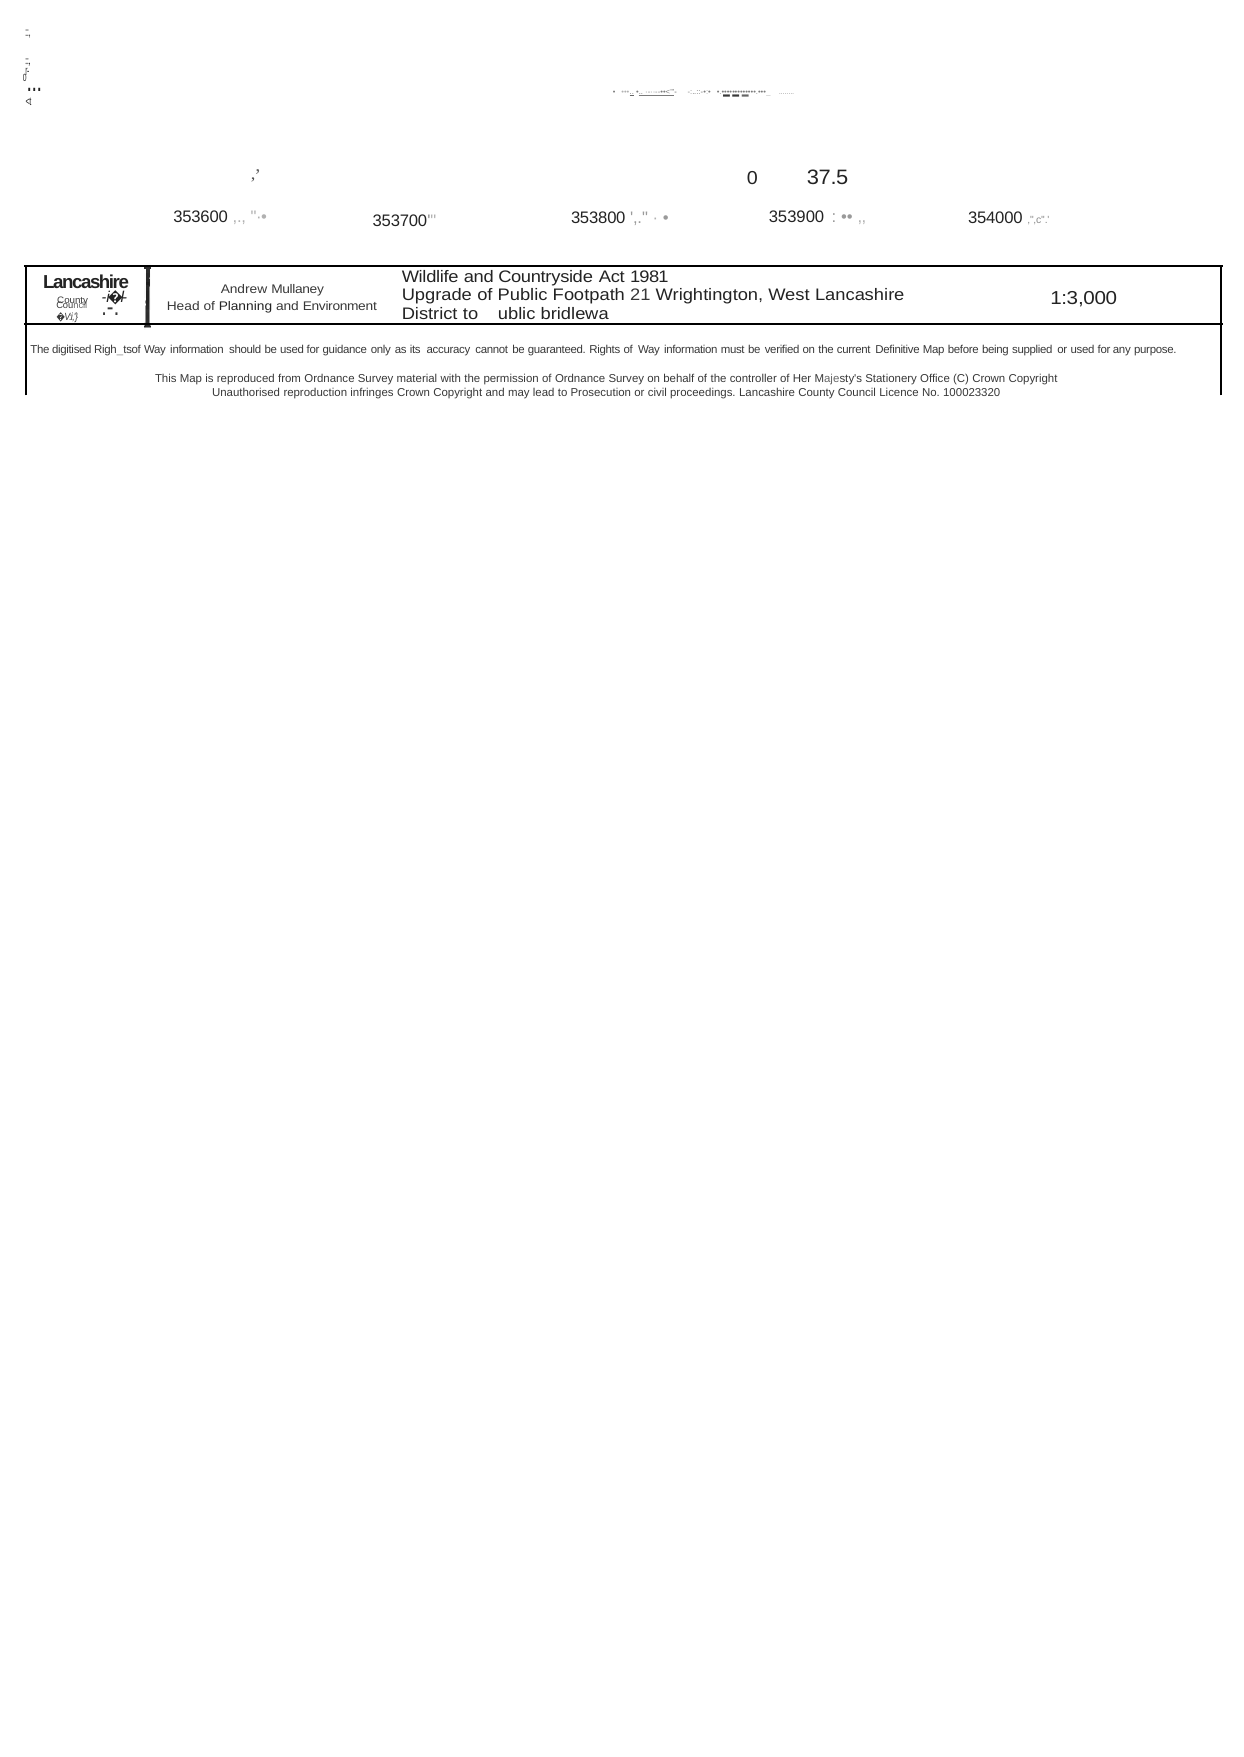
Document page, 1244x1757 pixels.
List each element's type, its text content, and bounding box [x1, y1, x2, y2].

text 0... [23, 67, 261, 97]
text ::, [25, 27, 261, 39]
text ,, [15, 154, 261, 183]
text <t [25, 97, 261, 107]
text --- [722, 78, 752, 109]
text 0 37.5 [747, 165, 1229, 189]
text ::, [25, 56, 261, 67]
text r- [25, 64, 30, 79]
list •••.. •.. ·-··--••<'"- -:..::-•:• •.•••••••••••••.•••_ ........ [752, 88, 1229, 96]
text 353600 ,., "·• 353700'" 353800 ',." · • 353900 : •• ,, 354000 ,",c''.' [14, 207, 1208, 230]
